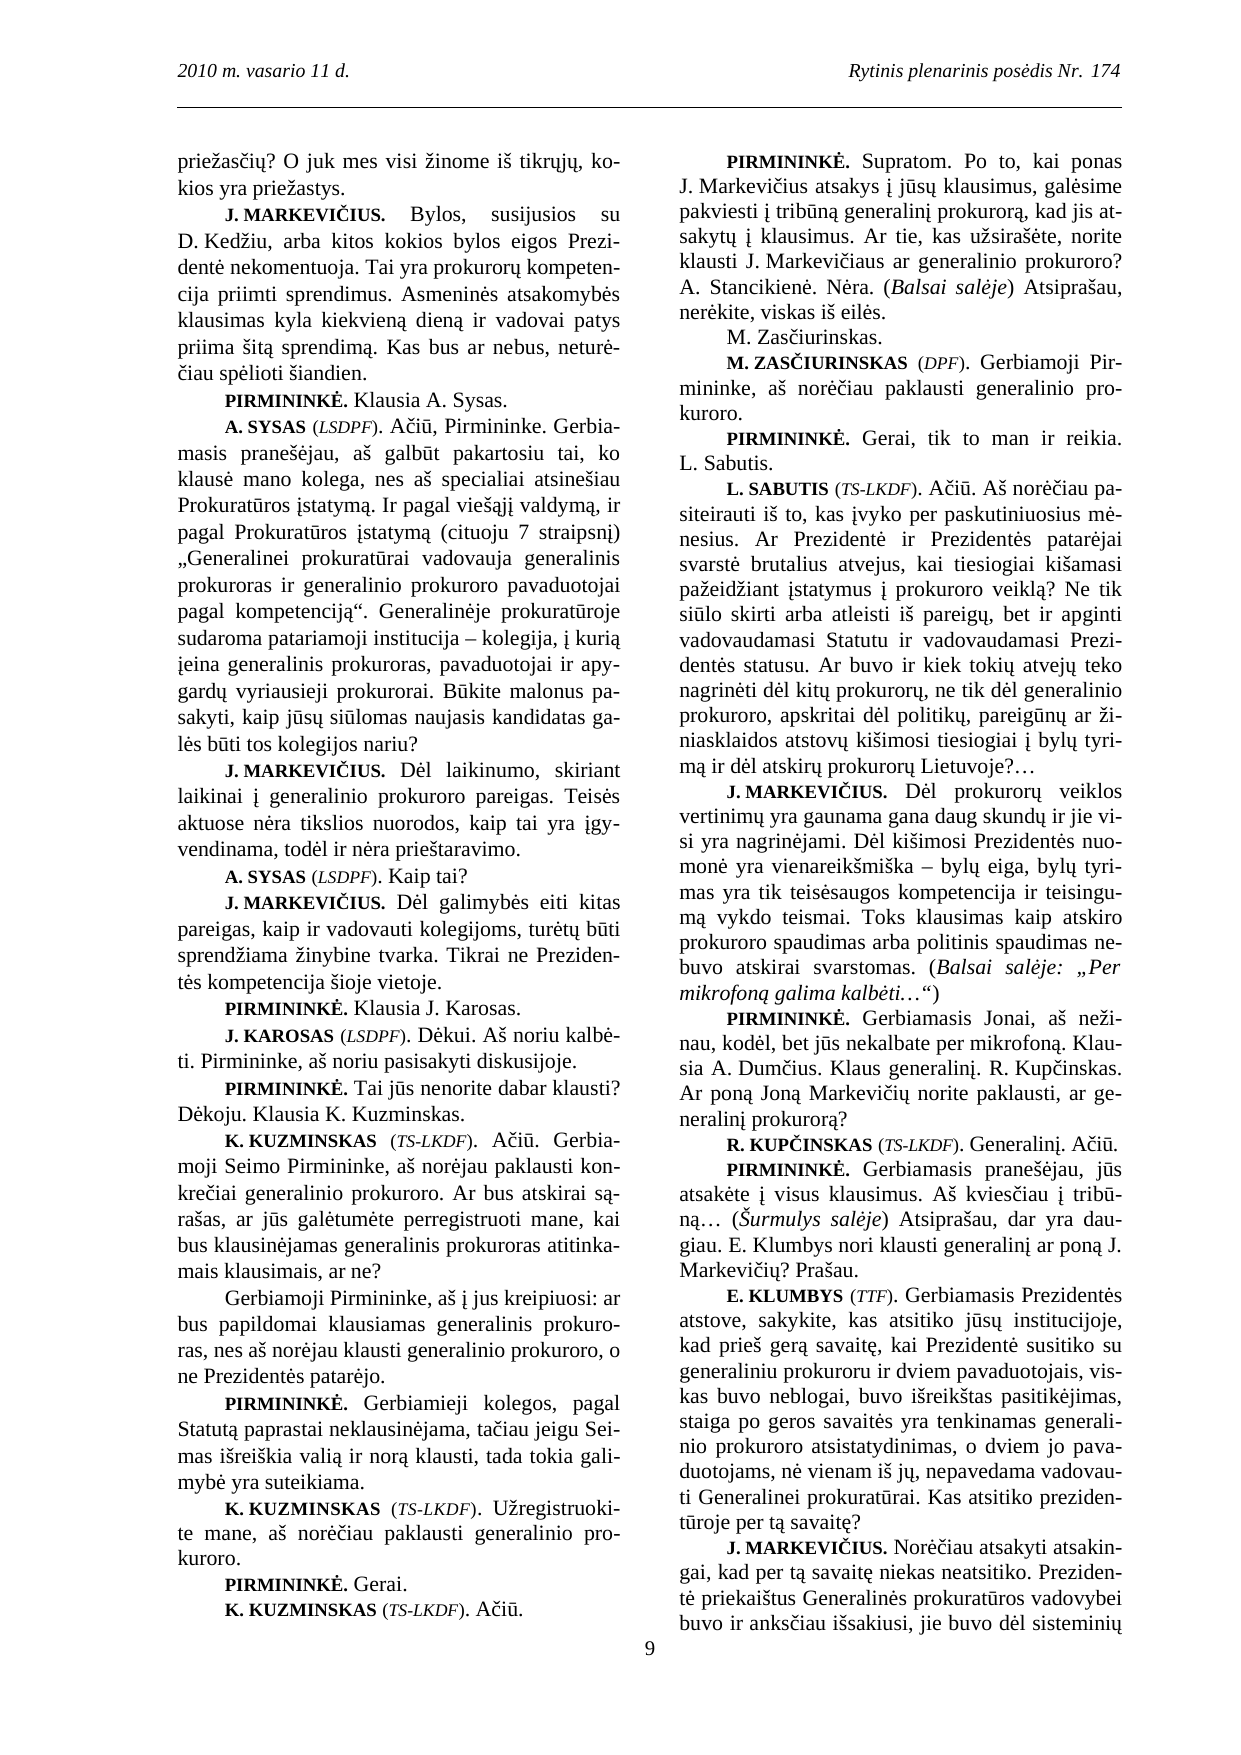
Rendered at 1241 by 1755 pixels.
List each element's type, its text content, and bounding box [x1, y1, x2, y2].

text PIRMININKĖ. Klau­sia A. Sy­sas. [177, 386, 620, 412]
text PIRMININKĖ. Ger­bia­mie­ji ko­le­gos, pa­gal Sta­tu­tą pa­pras­tai ne­klau­si­nė­ja­ma, ta­čiau jei­gu Sei­mas iš­reiš­kia va­lią ir no­rą klaus­ti, ta­da to­kia ga­li­my­bė yra su­tei­kia­ma. [177, 1389, 620, 1495]
text M. Zas­čiu­rins­kas. [679, 324, 1122, 349]
text J. MARKEVIČIUS. Dėl pro­ku­ro­rų veik­los ver­ti­ni­mų yra gau­na­ma ga­na daug skun­dų ir jie vi­si yra nag­ri­nė­ja­mi. Dėl ki­ši­mo­si Pre­zi­den­tės nuo­mo­nė yra vie­na­reikš­miš­ka – by­lų ei­ga, by­lų ty­ri­mas yra tik tei­sė­sau­gos kom­pe­ten­ci­ja ir tei­sin­gu­mą vyk­do teis­mai. Toks klau­si­mas kaip at­ski­ro pro­ku­ro­ro spau­di­mas ar­ba po­li­ti­nis spau­di­mas ne­bu­vo at­ski­rai svars­to­mas. (Bal­sai sa­lė­je: „Per mik­ro­fo­ną ga­li­ma kal­bė­ti…“) [679, 778, 1122, 1005]
text K. KUZMINSKAS (TS-LKDF). Ačiū. [177, 1596, 620, 1621]
text K. KUZMINSKAS (TS-LKDF). Už­re­gist­ruo­ki­te ma­ne, aš no­rė­čiau pa­klaus­ti ge­ne­ra­li­nio pro­­­­kuroro. [177, 1495, 620, 1571]
text PIRMININKĖ. Ge­rai. [177, 1571, 620, 1596]
text PIRMININKĖ. Ger­bia­ma­sis pra­ne­šė­jau, jūs at­sa­kė­te į vi­sus klau­si­mus. Aš kvies­čiau į tri­bū­ną… (Šur­mu­lys sa­lė­je) At­si­pra­šau, dar yra dau­giau. E. Klum­bys no­ri klaus­ti ge­ne­ra­li­nį ar po­ną J. Mar­ke­vi­čių? Pra­šau. [679, 1156, 1122, 1282]
text PIRMININKĖ. Ger­bia­ma­sis Jo­nai, aš ne­ži­nau, ko­dėl, bet jūs ne­kal­ba­te per mik­ro­fo­ną. Klau­sia A. Dum­čius. Klaus ge­ne­ra­li­nį. R. Kup­čins­kas. Ar po­ną Jo­ną Mar­ke­vi­čių no­ri­te pa­klaus­ti, ar ge­ne­ra­li­nį pro­ku­ro­rą? [679, 1005, 1122, 1131]
text R. KUPČINSKAS (TS-LKDF). Ge­ne­ra­li­nį. Ačiū. [679, 1131, 1122, 1156]
text prie­žas­čių? O juk mes vi­si ži­no­me iš tik­rų­jų, ko­kios yra prie­žas­tys. [177, 148, 620, 201]
text Ger­bia­mo­ji Pir­mi­nin­ke, aš į jus krei­piuo­si: ar bus pa­pil­do­mai klau­sia­mas ge­ne­ra­li­nis pro­ku­ro­ras, nes aš no­rė­jau klaus­ti ge­ne­ra­li­nio pro­ku­ro­ro, o ne Pre­zi­den­tės pa­ta­rė­jo. [177, 1284, 620, 1389]
text J. MARKEVIČIUS. By­los, su­si­ju­sios su D. Ke­­­džiu, ar­ba ki­tos ko­kios by­los ei­gos Pre­zi­den­tė ne­ko­men­tuo­ja. Tai yra pro­ku­ro­rų kom­pe­ten­ci­ja pri­im­ti spren­di­mus. As­me­ni­nės at­sa­ko­my­bės klau­si­mas ky­la kiek­vie­ną die­ną ir va­do­vai pa­tys pri­ima ši­tą spren­di­mą. Kas bus ar ne­bus, ne­tu­rė­čiau spė­lio­ti šian­dien. [177, 201, 620, 386]
text J. MARKEVIČIUS. Dėl ga­li­my­bės ei­ti ki­tas pa­rei­gas, kaip ir va­do­vau­ti ko­le­gi­joms, tu­rė­tų būti sprendžiama ži­ny­bi­ne tvar­ka. Tik­rai ne Pre­zi­den­tės kom­­pe­ten­ci­ja šio­je vie­to­je. [177, 888, 620, 994]
text J. MARKEVIČIUS. Dėl lai­ki­nu­mo, ski­riant lai­ki­nai į ge­ne­ra­li­nio pro­ku­ro­ro pa­rei­gas. Tei­sės ak­tuo­se nė­ra tiks­lios nuo­ro­dos, kaip tai yra įgy­ven­di­na­ma, to­dėl ir nė­ra prieš­ta­ra­vi­mo. [177, 756, 620, 862]
text PIRMININKĖ. Klau­sia J. Ka­ro­sas. [177, 994, 620, 1021]
text PIRMININKĖ. Ge­rai, tik to man ir rei­kia. L. Sa­bu­tis. [679, 425, 1122, 475]
text PIRMININKĖ. Su­pra­tom. Po to, kai po­nas J. Mar­ke­vi­čius at­sa­kys į jū­sų klau­si­mus, ga­lė­si­me pa­kvies­ti į tri­bū­ną ge­ne­ra­li­nį pro­ku­ro­rą, kad jis at­sa­ky­tų į klau­si­mus. Ar tie, kas už­si­ra­šė­te, no­ri­te klaus­ti J. Mar­ke­vi­čiaus ar ge­ne­ra­li­nio pro­ku­ro­ro? A. Stan­ci­kie­nė. Nė­ra. (Bal­sai sa­lė­je) At­si­pra­šau, ne­rė­ki­te, vis­kas iš ei­lės. [679, 148, 1122, 324]
text L. SABUTIS (TS-LKDF). Ačiū. Aš no­rė­čiau pa­si­tei­rau­ti iš to, kas įvy­ko per pas­ku­ti­niuo­sius mė­ne­sius. Ar Pre­zi­den­tė ir Pre­zi­den­tės pa­ta­rė­jai svars­tė bru­ta­lius at­ve­jus, kai tie­sio­giai ki­ša­ma­si pa­žei­džiant įsta­ty­mus į pro­ku­ro­ro vei­klą? Ne tik siū­lo skir­ti ar­ba at­leis­ti iš pa­rei­gų, bet ir ap­gin­ti va­do­vau­da­ma­si Sta­tu­tu ir va­do­vau­da­ma­si Pre­zi­den­tės sta­tu­su. Ar bu­vo ir kiek to­kių at­ve­jų te­ko nag­ri­nė­ti dėl ki­tų pro­ku­ro­rų, ne tik dėl ge­ne­ra­li­nio pro­ku­ro­ro, ap­skri­tai dėl po­li­ti­kų, pa­rei­gū­nų ar ži­niask­lai­dos at­sto­vų ki­ši­mo­si tie­sio­giai į by­lų ty­ri­mą ir dėl at­ski­rų pro­ku­ro­rų Lie­tu­vo­je?… [679, 475, 1122, 778]
text J. KAROSAS (LSDPF). Dė­kui. Aš no­riu kal­bė­ti. Pir­mi­nin­ke, aš no­riu pa­si­sa­ky­ti dis­ku­si­jo­je. [177, 1021, 620, 1074]
text J. MARKEVIČIUS. No­rė­čiau at­sa­ky­ti at­sa­kin­gai, kad per tą sa­vai­tę nie­kas ne­at­si­ti­ko. Pre­zi­den­tė prie­kaiš­tus Ge­ne­ra­li­nės pro­ku­ra­tū­ros va­do­vy­bei bu­vo ir anks­čiau iš­sa­kiu­si, jie bu­vo dėl sis­te­mi­nių [679, 1534, 1122, 1635]
text M. ZASČIURINSKAS (DPF). Ger­bia­mo­ji Pir­mi­nin­ke, aš no­rė­čiau pa­klaus­ti ge­ne­ra­li­nio pro­­kuro­ro. [679, 349, 1122, 425]
text PIRMININKĖ. Tai jūs ne­no­ri­te da­bar klaus­ti? Dė­ko­ju. Klau­sia K. Kuz­mins­kas. [177, 1074, 620, 1127]
text K. KUZMINSKAS (TS-LKDF). Ačiū. Ger­bia­mo­ji Sei­mo Pir­mi­nin­ke, aš no­rė­jau pa­klaus­ti kon­kre­čiai ge­ne­ra­li­nio pro­ku­ro­ro. Ar bus at­ski­rai są­ra­šas, ar jūs ga­lė­tu­mė­te per­re­gist­ruo­ti ma­ne, kai bus klau­si­nė­ja­mas ge­ne­ra­li­nis pro­ku­ro­ras ati­tin­ka­mais klau­si­mais, ar ne? [177, 1127, 620, 1284]
text A. SYSAS (LSDPF). Ačiū, Pir­mi­nin­ke. Ger­bia­ma­sis pra­ne­šė­jau, aš gal­būt pa­kar­to­siu tai, ko klau­sė ma­no ko­le­ga, nes aš spe­cia­liai at­si­ne­šiau Pro­ku­ra­tū­ros įsta­ty­mą. Ir pa­gal vie­šą­jį val­dy­mą, ir pa­gal Pro­ku­ra­tū­ros įsta­ty­mą (ci­tuo­ju 7 straips­nį) „Ge­ne­ra­li­nei pro­ku­ra­tū­rai va­do­vau­ja ge­ne­ra­li­nis pro­ku­ro­ras ir ge­ne­ra­li­nio pro­ku­ro­ro pa­va­duo­to­jai pa­gal kom­pe­ten­ci­ją“. Ge­ne­ra­li­nė­je pro­ku­ra­tū­ro­je su­da­ro­ma pa­ta­ria­mo­ji ins­ti­tu­ci­ja – ko­le­gi­ja, į ku­rią įei­na ge­ne­ra­li­nis pro­ku­ro­ras, pa­va­duo­to­jai ir apy­gar­dų vy­riau­sie­ji pro­ku­ro­rai. Bū­ki­te ma­lo­nus pa­sa­ky­ti, kaip jū­sų siū­lo­mas nau­ja­sis kan­di­da­tas ga­lės bū­ti tos ko­le­gi­jos na­riu? [177, 412, 620, 756]
text E. KLUMBYS (TTF). Ger­bia­ma­sis Pre­zi­den­tės at­sto­ve, sa­ky­ki­te, kas at­si­ti­ko jū­sų ins­ti­tu­ci­jo­je, kad prieš ge­rą sa­vai­tę, kai Pre­zi­den­tė su­si­ti­ko su ge­ne­ra­li­niu pro­ku­ro­ru ir dviem pa­va­duo­to­jais, vis­kas bu­vo ne­blo­gai, bu­vo iš­reikš­tas pa­si­ti­kė­ji­mas, stai­ga po ge­ros sa­vai­tės yra ten­ki­na­mas ge­ne­ra­li­nio pro­ku­ro­ro at­si­sta­ty­di­ni­mas, o dviem jo pa­va­duo­to­jams, nė vie­nam iš jų, ne­pa­ve­da­ma va­do­vau­ti Ge­ne­ra­li­nei pro­ku­ra­tū­rai. Kas at­si­ti­ko pre­zi­den­tū­ro­je per tą sa­vai­tę? [679, 1282, 1122, 1534]
text A. SYSAS (LSDPF). Kaip tai? [177, 862, 620, 888]
